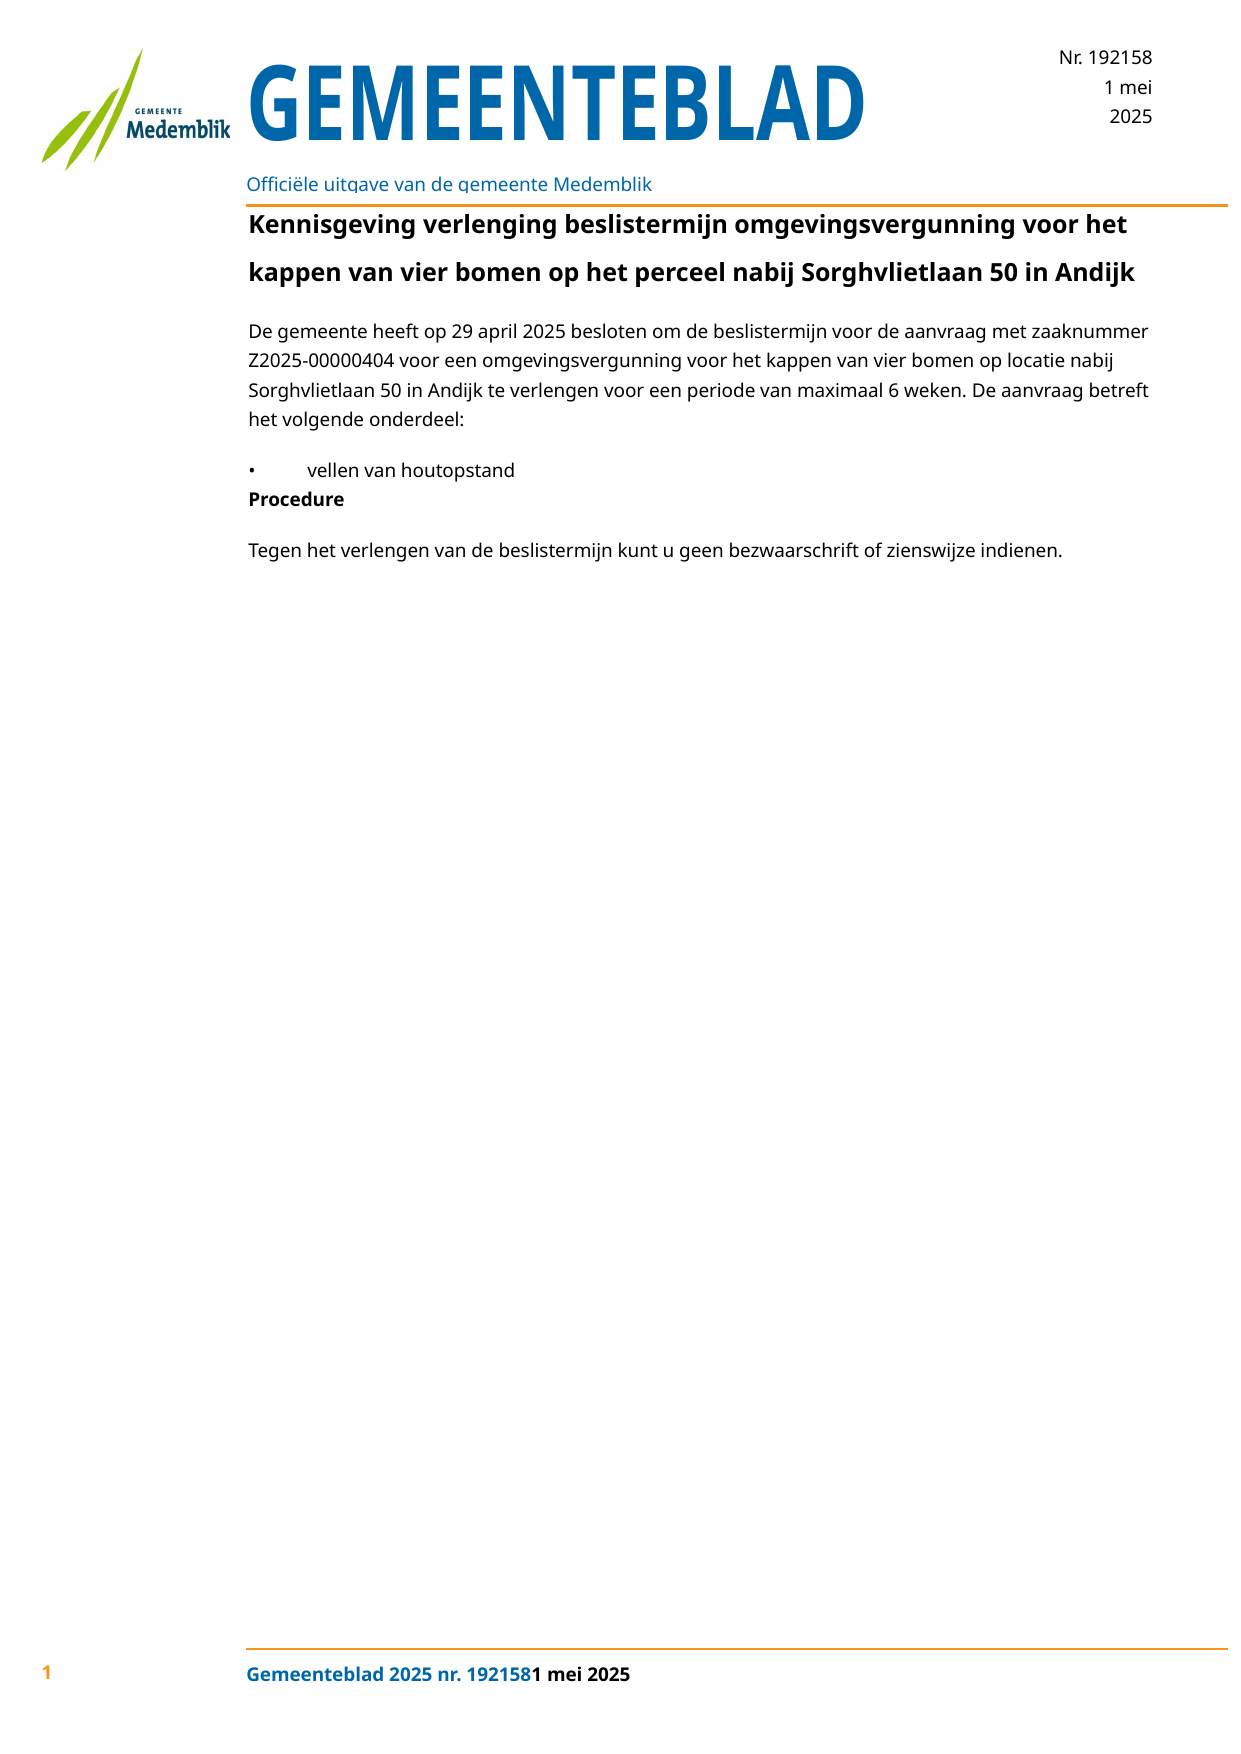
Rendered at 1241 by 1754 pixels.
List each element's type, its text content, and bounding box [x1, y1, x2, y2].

list vellen van houtopstand [248, 457, 1152, 483]
text Kennisgeving verlenging beslistermijn omgevingsvergunning voor het kappen van vier bomen op het perceel nabij Sorghvlietlaan 50 in Andijk [248, 207, 1152, 288]
text Tegen het verlengen van de beslistermijn kunt u geen bezwaarschrift of zienswijze indienen. [248, 537, 1152, 563]
text De gemeente heeft op 29 april 2025 besloten om de beslistermijn voor de aanvraag met zaaknummer Z2025-00000404 voor een omgevingsvergunning voor het kappen van vier bomen op locatie nabij Sorghvlietlaan 50 in Andijk te verlengen voor een periode van maximaal 6 weken. De aanvraag betreft het volgende onderdeel: [248, 318, 1152, 432]
text Procedure [248, 487, 1152, 512]
picture [41, 47, 231, 172]
